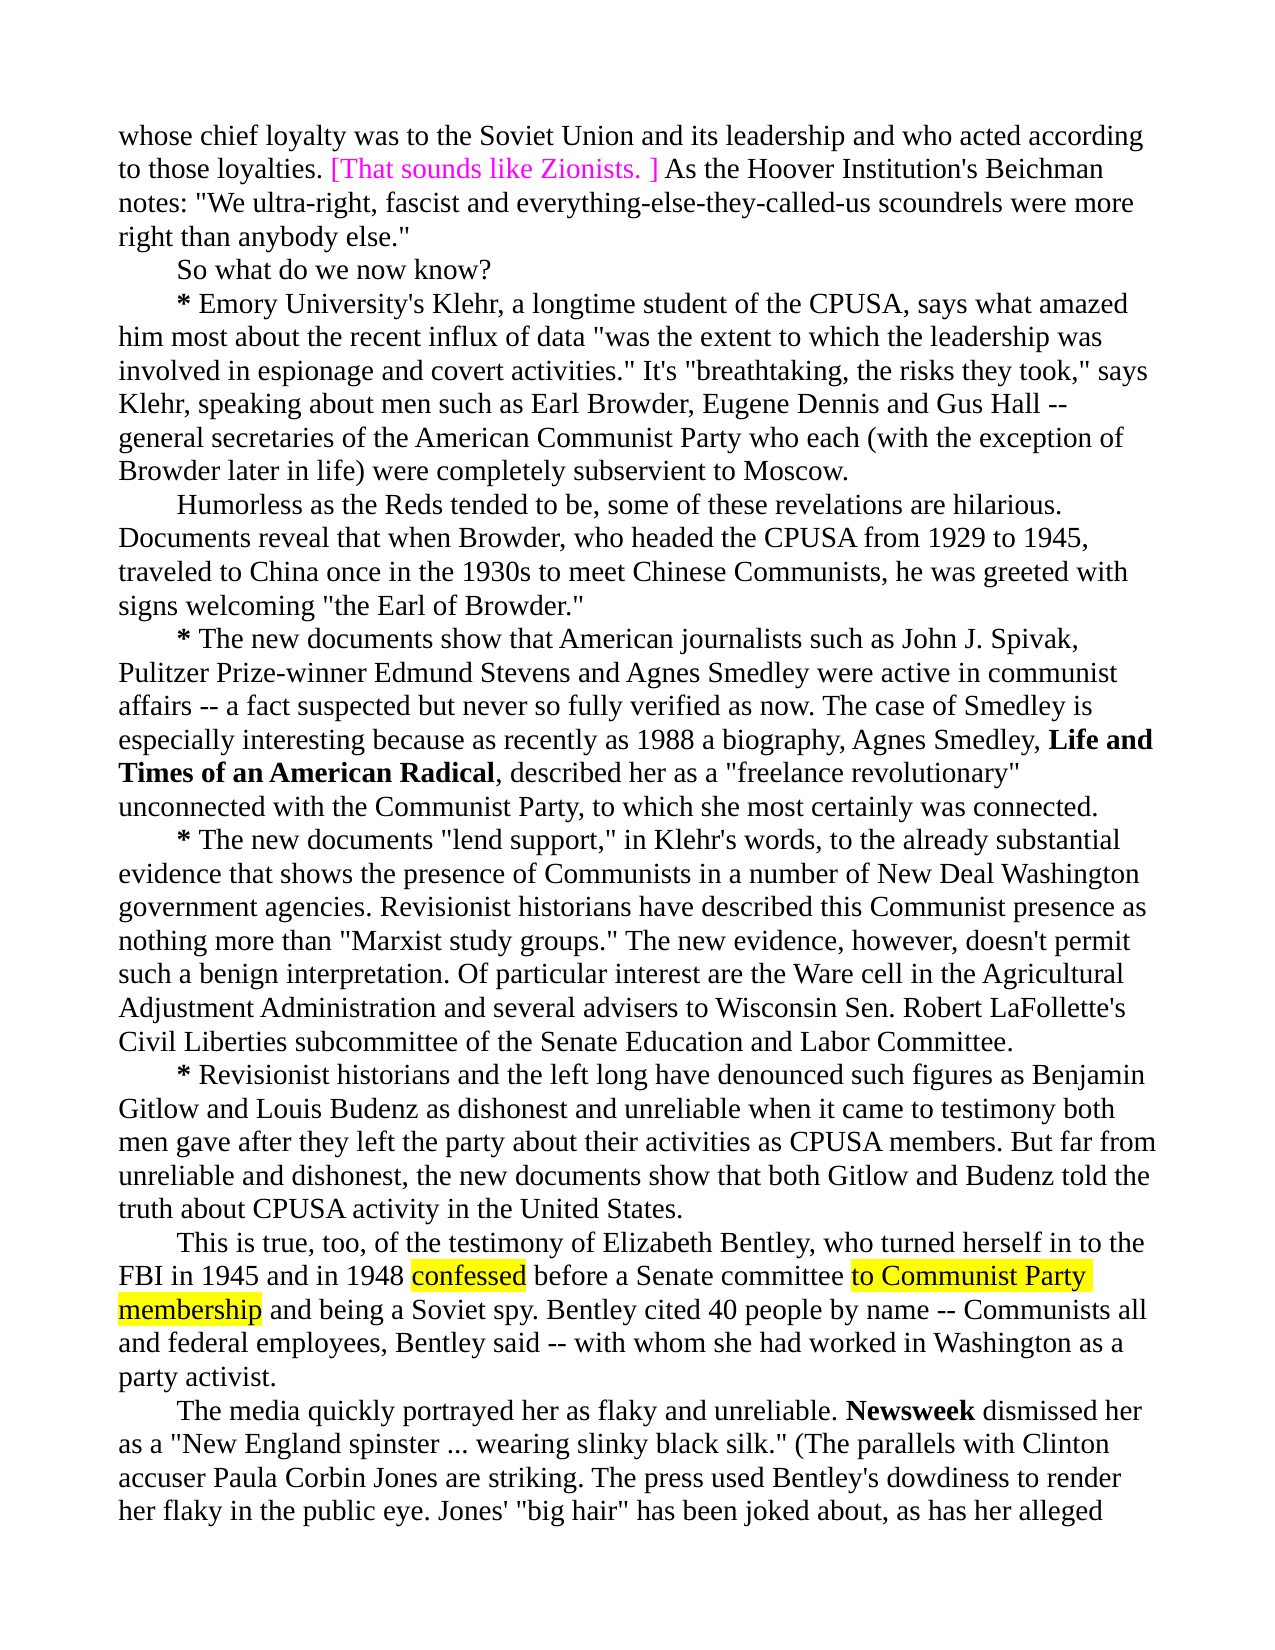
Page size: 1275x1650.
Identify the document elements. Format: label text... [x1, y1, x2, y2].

text whose chief loyalty was to the Soviet Union and its leadership and who acted according to those loyalties. [That sounds like Zionists. ] As the Hoover Institution's Beichman notes: "We ultra-right, fascist and everything-else-they-called-us scoundrels were more right than anybody else." . . . . So what do we now know? . . . . * Emory University's Klehr, a longtime student of the CPUSA, says what amazed him most about the recent influx of data "was the extent to which the leadership was involved in espionage and covert activities." It's "breathtaking, the risks they took," says Klehr, speaking about men such as Earl Browder, Eugene Dennis and Gus Hall -- general secretaries of the American Communist Party who each (with the exception of Browder later in life) were completely subservient to Moscow. . . . . Humorless as the Reds tended to be, some of these revelations are hilarious. Documents reveal that when Browder, who headed the CPUSA from 1929 to 1945, traveled to China once in the 1930s to meet Chinese Communists, he was greeted with signs welcoming "the Earl of Browder." . . . . * The new documents show that American journalists such as John J. Spivak, Pulitzer Prize-winner Edmund Stevens and Agnes Smedley were active in communist affairs -- a fact suspected but never so fully verified as now. The case of Smedley is especially interesting because as recently as 1988 a biography, Agnes Smedley, Life and Times of an American Radical, described her as a "freelance revolutionary" unconnected with the Communist Party, to which she most certainly was connected. . . . . * The new documents "lend support," in Klehr's words, to the already substantial evidence that shows the presence of Communists in a number of New Deal Washington government agencies. Revisionist historians have described this Communist presence as nothing more than "Marxist study groups." The new evidence, however, doesn't permit such a benign interpretation. Of particular interest are the Ware cell in the Agricultural Adjustment Administration and several advisers to Wisconsin Sen. Robert LaFollette's Civil Liberties subcommittee of the Senate Education and Labor Committee. . . . . * Revisionist historians and the left long have denounced such figures as Benjamin Gitlow and Louis Budenz as dishonest and unreliable when it came to testimony both men gave after they left the party about their activities as CPUSA members. But far from unreliable and dishonest, the new documents show that both Gitlow and Budenz told the truth about CPUSA activity in the United States. . . . . This is true, too, of the testimony of Elizabeth Bentley, who turned herself in to the FBI in 1945 and in 1948 confessed before a Senate committee to Communist Party membership and being a Soviet spy. Bentley cited 40 people by name -- Communists all and federal employees, Bentley said -- with whom she had worked in Washington as a party activist. . . . . The media quickly portrayed her as flaky and unreliable. Newsweek dismissed her as a "New England spinster ... wearing slinky black silk." (The parallels with Clinton accuser Paula Corbin Jones are striking. The press used Bentley's dowdiness to render her flaky in the public eye. Jones' "big hair" has been joked about, as has her alleged [118, 118, 1157, 1527]
